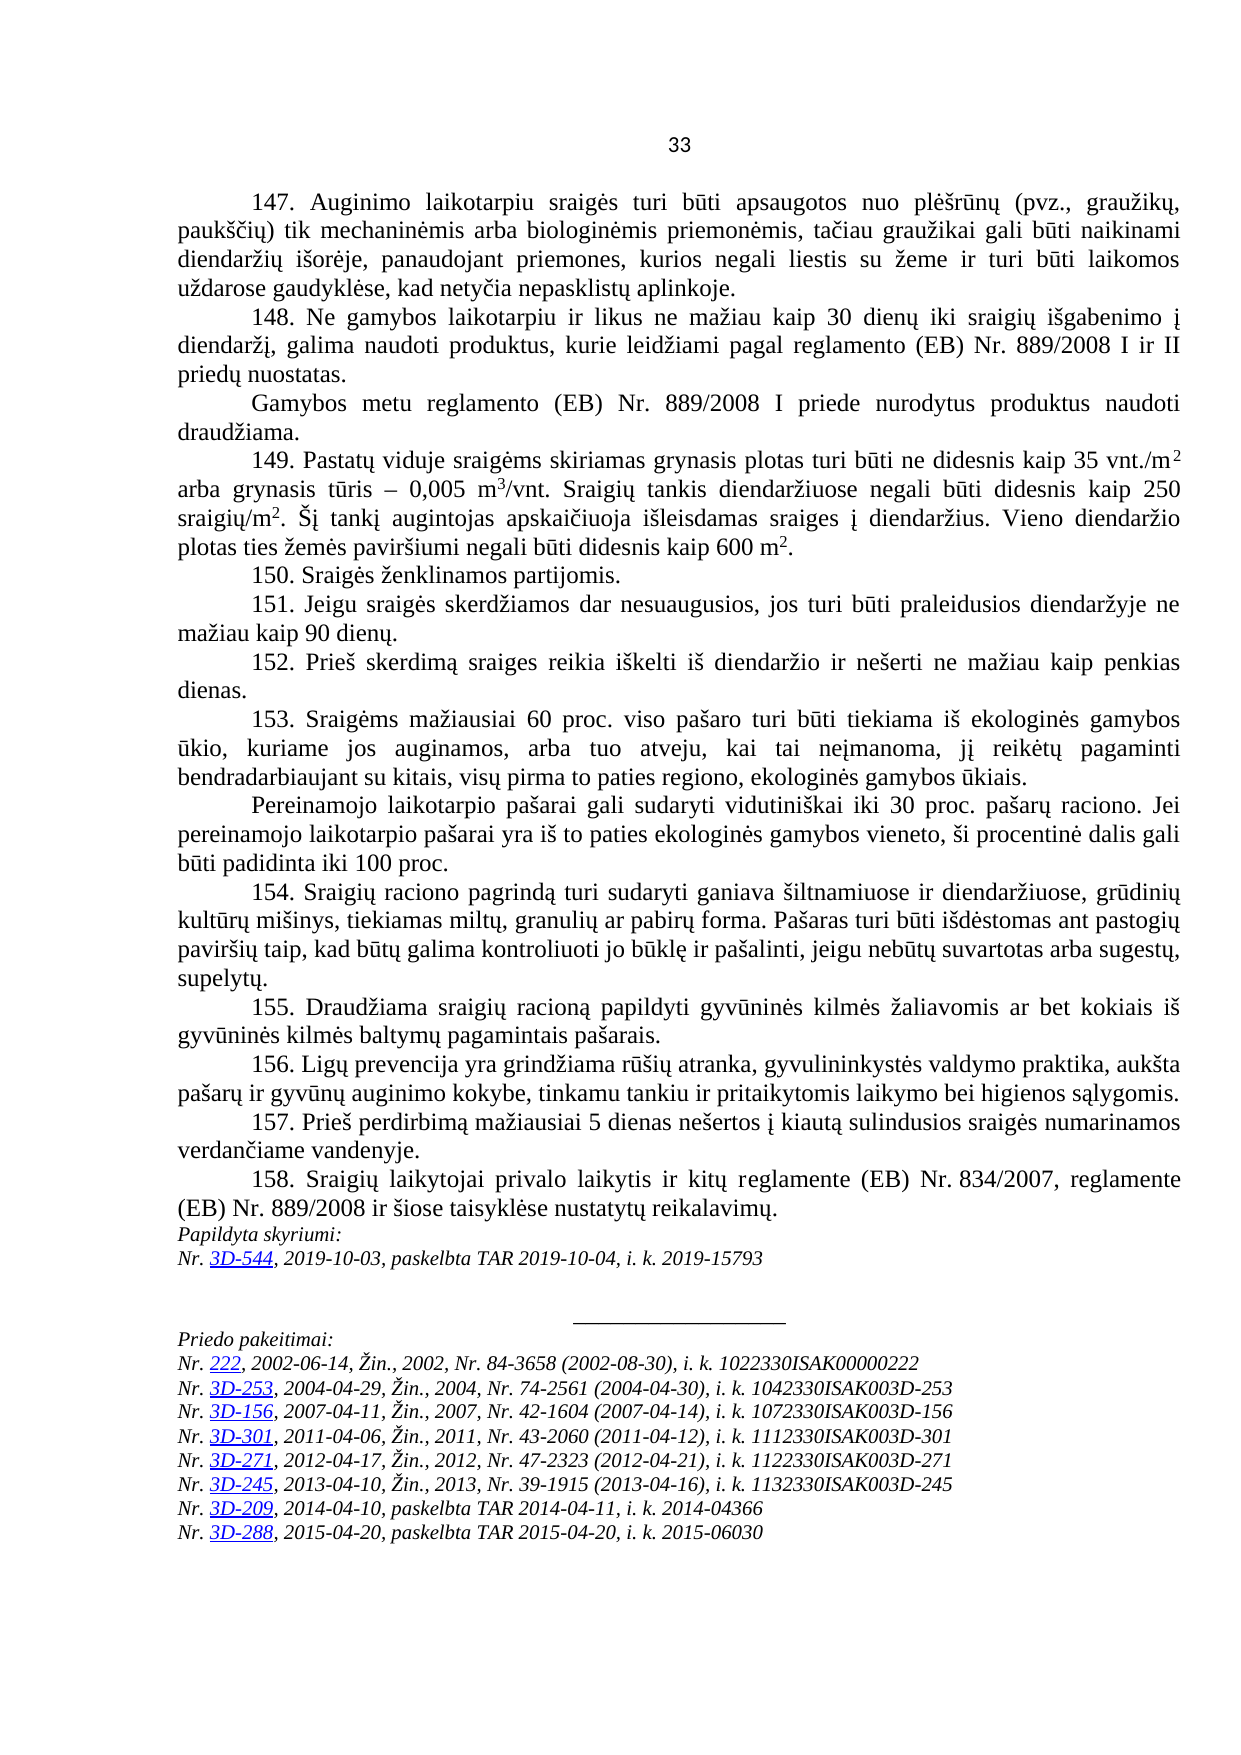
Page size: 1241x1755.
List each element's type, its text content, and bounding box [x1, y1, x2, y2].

text Nr. 3D-288, 2015-04-20, paskelbta TAR 2015-04-20, i. k. 2015-06030 [177, 1520, 1181, 1544]
text Nr. 222, 2002-06-14, Žin., 2002, Nr. 84-3658 (2002-08-30), i. k. 1022330ISAK00000222 [177, 1351, 1181, 1375]
text Gamybos metu reglamento (EB) Nr. 889/2008 I priede nurodytus produktus naudoti draudžiama. [177, 388, 1181, 445]
text 157. Prieš perdirbimą mažiausiai 5 dienas nešertos į kiautą sulindusios sraigės numarinamos verdančiame vandenyje. [177, 1107, 1181, 1164]
text Priedo pakeitimai: [177, 1327, 1181, 1351]
text 158. Sraigių laikytojai privalo laikytis ir kitų reglamente (EB) Nr. 834/2007, reglamente (EB) Nr. 889/2008 ir šiose taisyklėse nustatytų reikalavimų. [177, 1164, 1181, 1222]
text Nr. 3D-209, 2014-04-10, paskelbta TAR 2014-04-11, i. k. 2014-04366 [177, 1496, 1181, 1520]
text 149. Pastatų viduje sraigėms skiriamas grynasis plotas turi būti ne didesnis kaip 35 vnt./m2 arba grynasis tūris – 0,005 m3/vnt. Sraigių tankis diendaržiuose negali būti didesnis kaip 250 sraigių/m2. Šį tankį augintojas apskaičiuoja išleisdamas sraiges į diendaržius. Vieno diendaržio plotas ties žemės paviršiumi negali būti didesnis kaip 600 m2. [177, 445, 1181, 560]
text 147. Auginimo laikotarpiu sraigės turi būti apsaugotos nuo plėšrūnų (pvz., graužikų, paukščių) tik mechaninėmis arba biologinėmis priemonėmis, tačiau graužikai gali būti naikinami diendaržių išorėje, panaudojant priemones, kurios negali liestis su žeme ir turi būti laikomos uždarose gaudyklėse, kad netyčia nepasklistų aplinkoje. [177, 187, 1181, 302]
text 156. Ligų prevencija yra grindžiama rūšių atranka, gyvulininkystės valdymo praktika, aukšta pašarų ir gyvūnų auginimo kokybe, tinkamu tankiu ir pritaikytomis laikymo bei higienos sąlygomis. [177, 1049, 1181, 1107]
text Pereinamojo laikotarpio pašarai gali sudaryti vidutiniškai iki 30 proc. pašarų raciono. Jei pereinamojo laikotarpio pašarai yra iš to paties ekologinės gamybos vieneto, ši procentinė dalis gali būti padidinta iki 100 proc. [177, 790, 1181, 877]
text Nr. 3D-271, 2012-04-17, Žin., 2012, Nr. 47-2323 (2012-04-21), i. k. 1122330ISAK003D-271 [177, 1448, 1181, 1472]
text Nr. 3D-253, 2004-04-29, Žin., 2004, Nr. 74-2561 (2004-04-30), i. k. 1042330ISAK003D-253 [177, 1375, 1181, 1399]
text 150. Sraigės ženklinamos partijomis. [177, 560, 1181, 589]
text 155. Draudžiama sraigių racioną papildyti gyvūninės kilmės žaliavomis ar bet kokiais iš gyvūninės kilmės baltymų pagamintais pašarais. [177, 992, 1181, 1049]
text _________________ [177, 1298, 1181, 1327]
text Nr. 3D-544, 2019-10-03, paskelbta TAR 2019-10-04, i. k. 2019-15793 [177, 1246, 1181, 1270]
text 152. Prieš skerdimą sraiges reikia iškelti iš diendaržio ir nešerti ne mažiau kaip penkias dienas. [177, 647, 1181, 704]
text Nr. 3D-156, 2007-04-11, Žin., 2007, Nr. 42-1604 (2007-04-14), i. k. 1072330ISAK003D-156 [177, 1399, 1181, 1423]
text Nr. 3D-245, 2013-04-10, Žin., 2013, Nr. 39-1915 (2013-04-16), i. k. 1132330ISAK003D-245 [177, 1472, 1181, 1496]
text 153. Sraigėms mažiausiai 60 proc. viso pašaro turi būti tiekiama iš ekologinės gamybos ūkio, kuriame jos auginamos, arba tuo atveju, kai tai neįmanoma, jį reikėtų pagaminti bendradarbiaujant su kitais, visų pirma to paties regiono, ekologinės gamybos ūkiais. [177, 704, 1181, 790]
text 148. Ne gamybos laikotarpiu ir likus ne mažiau kaip 30 dienų iki sraigių išgabenimo į diendaržį, galima naudoti produktus, kurie leidžiami pagal reglamento (EB) Nr. 889/2008 I ir II priedų nuostatas. [177, 302, 1181, 388]
text 154. Sraigių raciono pagrindą turi sudaryti ganiava šiltnamiuose ir diendaržiuose, grūdinių kultūrų mišinys, tiekiamas miltų, granulių ar pabirų forma. Pašaras turi būti išdėstomas ant pastogių paviršių taip, kad būtų galima kontroliuoti jo būklę ir pašalinti, jeigu nebūtų suvartotas arba sugestų, supelytų. [177, 877, 1181, 992]
text Papildyta skyriumi: [177, 1222, 1181, 1246]
text 151. Jeigu sraigės skerdžiamos dar nesuaugusios, jos turi būti praleidusios diendaržyje ne mažiau kaip 90 dienų. [177, 589, 1181, 647]
text Nr. 3D-301, 2011-04-06, Žin., 2011, Nr. 43-2060 (2011-04-12), i. k. 1112330ISAK003D-301 [177, 1423, 1181, 1448]
